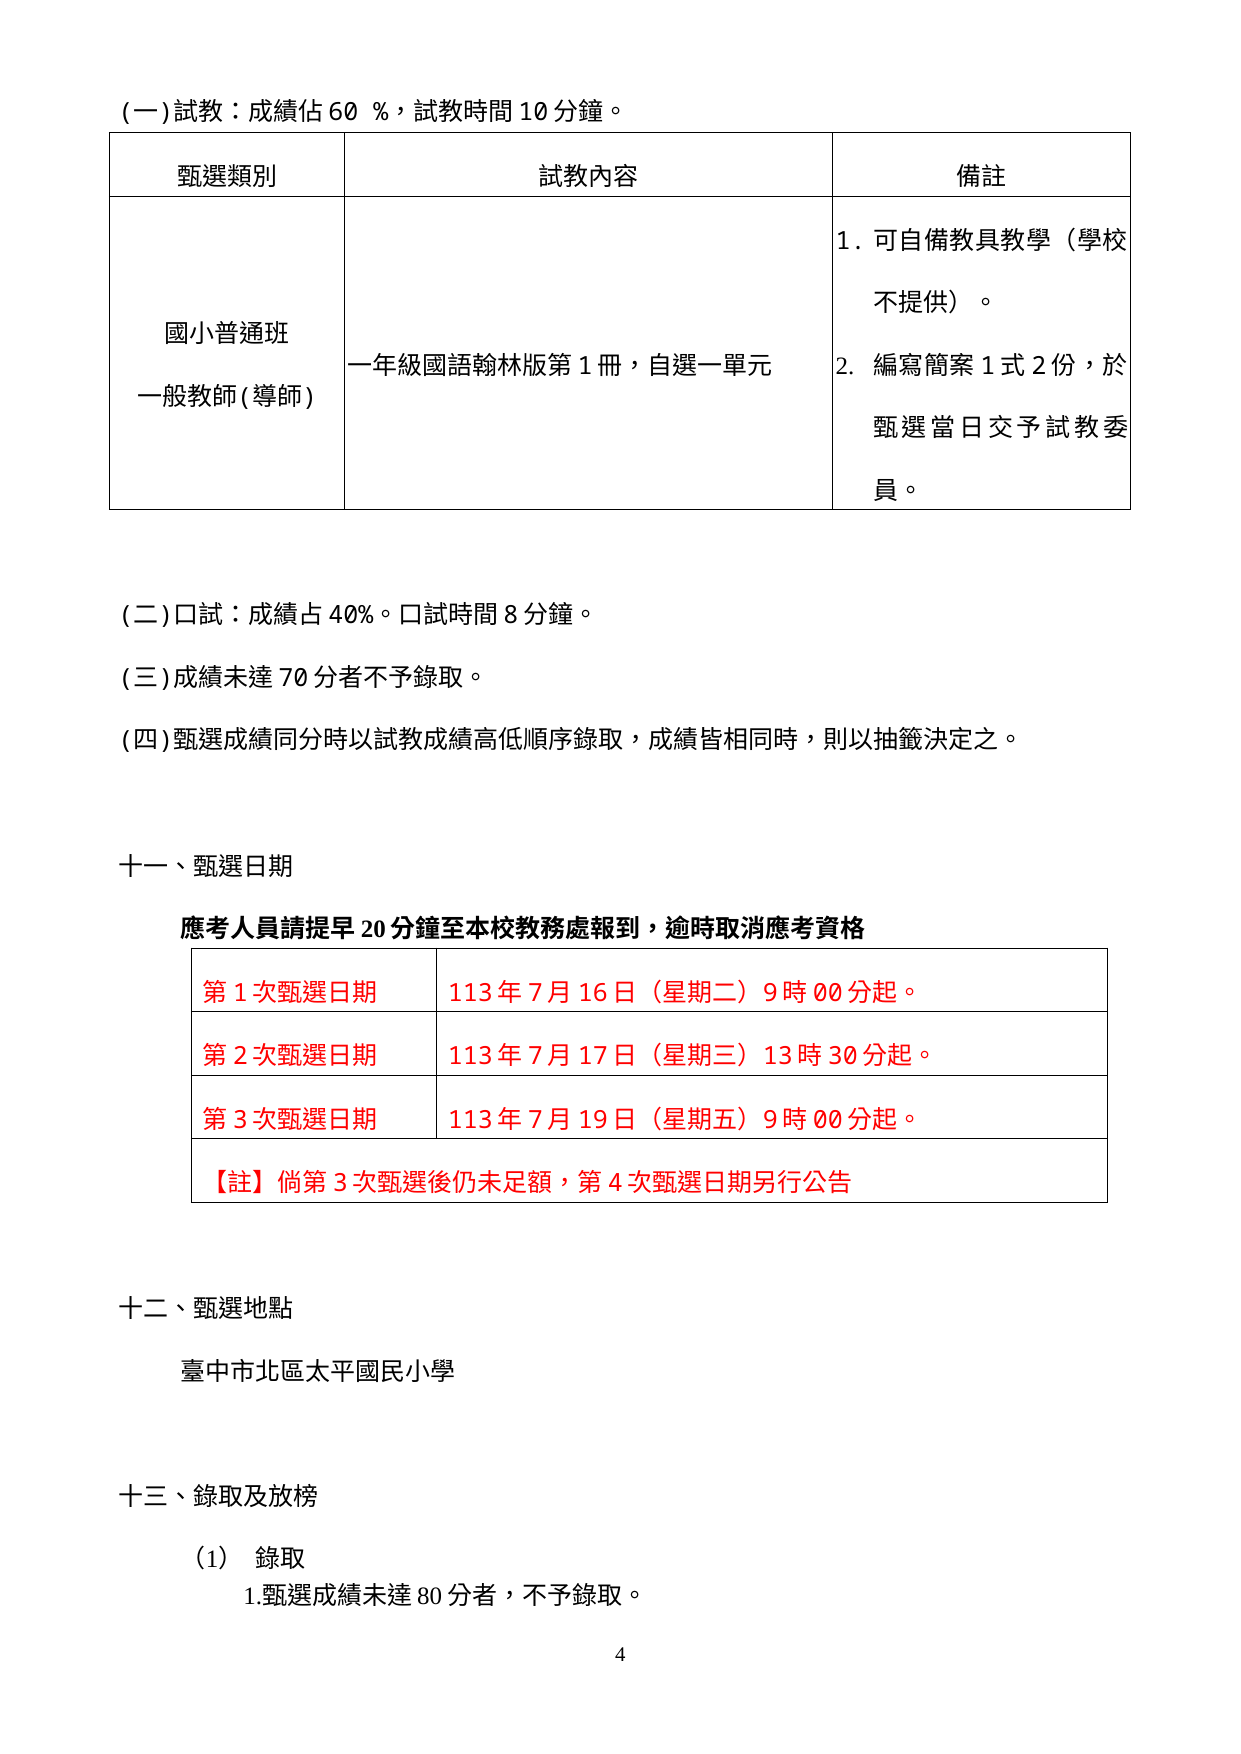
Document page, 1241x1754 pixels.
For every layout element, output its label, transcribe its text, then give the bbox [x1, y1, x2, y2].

table_header 甄選類別 [110, 133, 344, 196]
text 應考人員請提早20分鐘至本校教務處報到，逾時取消應考資格 [168, 885, 1122, 948]
table_cell 113年7月17日（星期三）13時30分起。 [437, 1012, 1107, 1075]
text 十三、錄取及放榜 [118, 1453, 1122, 1515]
table_header 113年7月16日（星期二）9時00分起。 [437, 949, 1107, 1011]
table_header 試教內容 [345, 133, 832, 196]
text 十二、甄選地點 [118, 1265, 1122, 1328]
text (三)成績未達70分者不予錄取。 [118, 635, 1122, 698]
text 臺中市北區太平國民小學 [181, 1328, 1122, 1390]
table_cell 第2次甄選日期 [192, 1012, 436, 1075]
text 十一、甄選日期 [118, 823, 1122, 885]
table_cell 第3次甄選日期 [192, 1076, 436, 1138]
table_cell 【註】倘第3次甄選後仍未足額，第4次甄選日期另行公告 [192, 1139, 1107, 1202]
list 錄取 [181, 1515, 1122, 1578]
text (二)口試：成績占40%。口試時間8分鐘。 [118, 573, 1122, 635]
table_header 第1次甄選日期 [192, 949, 436, 1011]
text 1.甄選成績未達80分者，不予錄取。 [243, 1578, 1122, 1611]
table_cell 國小普通班 一般教師(導師) [110, 197, 344, 509]
text (四)甄選成績同分時以試教成績高低順序錄取，成績皆相同時，則以抽籤決定之。 [118, 698, 1122, 760]
table_cell 一年級國語翰林版第1冊，自選一單元 [345, 197, 832, 509]
table_cell 113年7月19日（星期五）9時00分起。 [437, 1076, 1107, 1138]
text (一)試教：成績佔60 %，試教時間10分鐘。 [118, 69, 1122, 132]
table_cell 可自備教具教學（學校不提供）。 編寫簡案1式2份，於甄選當日交予試教委員。 [833, 197, 1130, 509]
table_header 備註 [833, 133, 1130, 196]
